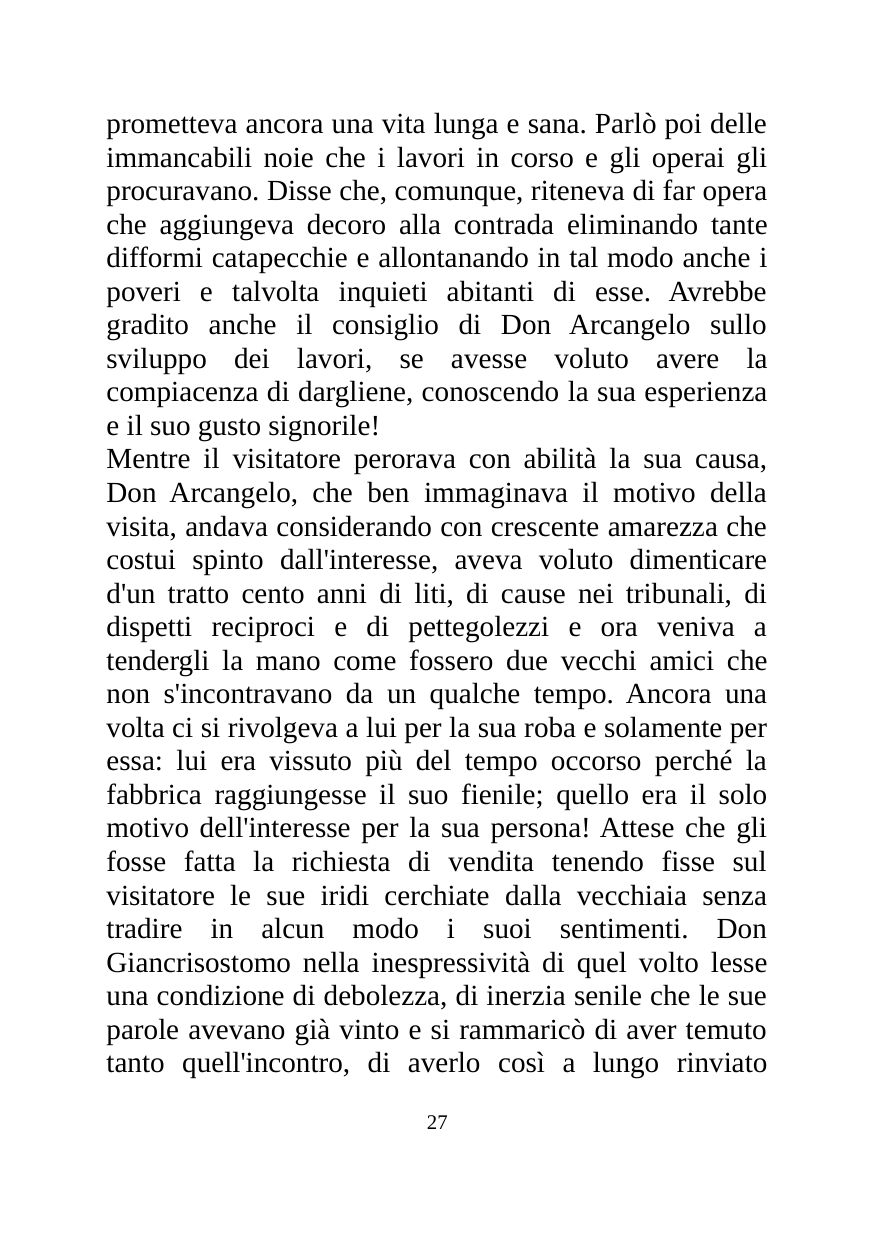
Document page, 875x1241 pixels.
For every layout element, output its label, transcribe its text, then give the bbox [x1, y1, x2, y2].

text prometteva ancora una vita lunga e sana. Parlò poi delle immancabili noie che i lavori in corso e gli operai gli procuravano. Disse che, comunque, riteneva di far opera che aggiungeva decoro alla contrada eliminando tante difformi catapecchie e allontanando in tal modo anche i poveri e talvolta inquieti abitanti di esse. Avrebbe gradito anche il consiglio di Don Arcangelo sullo sviluppo dei lavori, se avesse voluto avere la compiacenza di dargliene, conoscendo la sua esperienza e il suo gusto signorile! [106, 106, 768, 442]
text Mentre il visitatore perorava con abilità la sua causa, Don Arcangelo, che ben immaginava il motivo della visita, andava considerando con crescente amarezza che costui spinto dall'interesse, aveva voluto dimenticare d'un tratto cento anni di liti, di cause nei tribunali, di dispetti reciproci e di pettegolezzi e ora veniva a tendergli la mano come fossero due vecchi amici che non s'incontravano da un qualche tempo. Ancora una volta ci si rivolgeva a lui per la sua roba e solamente per essa: lui era vissuto più del tempo occorso perché la fabbrica raggiungesse il suo fienile; quello era il solo motivo dell'interesse per la sua persona! Attese che gli fosse fatta la richiesta di vendita tenendo fisse sul visitatore le sue iridi cerchiate dalla vecchiaia senza tradire in alcun modo i suoi sentimenti. Don Giancrisostomo nella inespressività di quel volto lesse una condizione di debolezza, di inerzia senile che le sue parole avevano già vinto e si rammaricò di aver temuto tanto quell'incontro, di averlo così a lungo rinviato [106, 442, 768, 1079]
